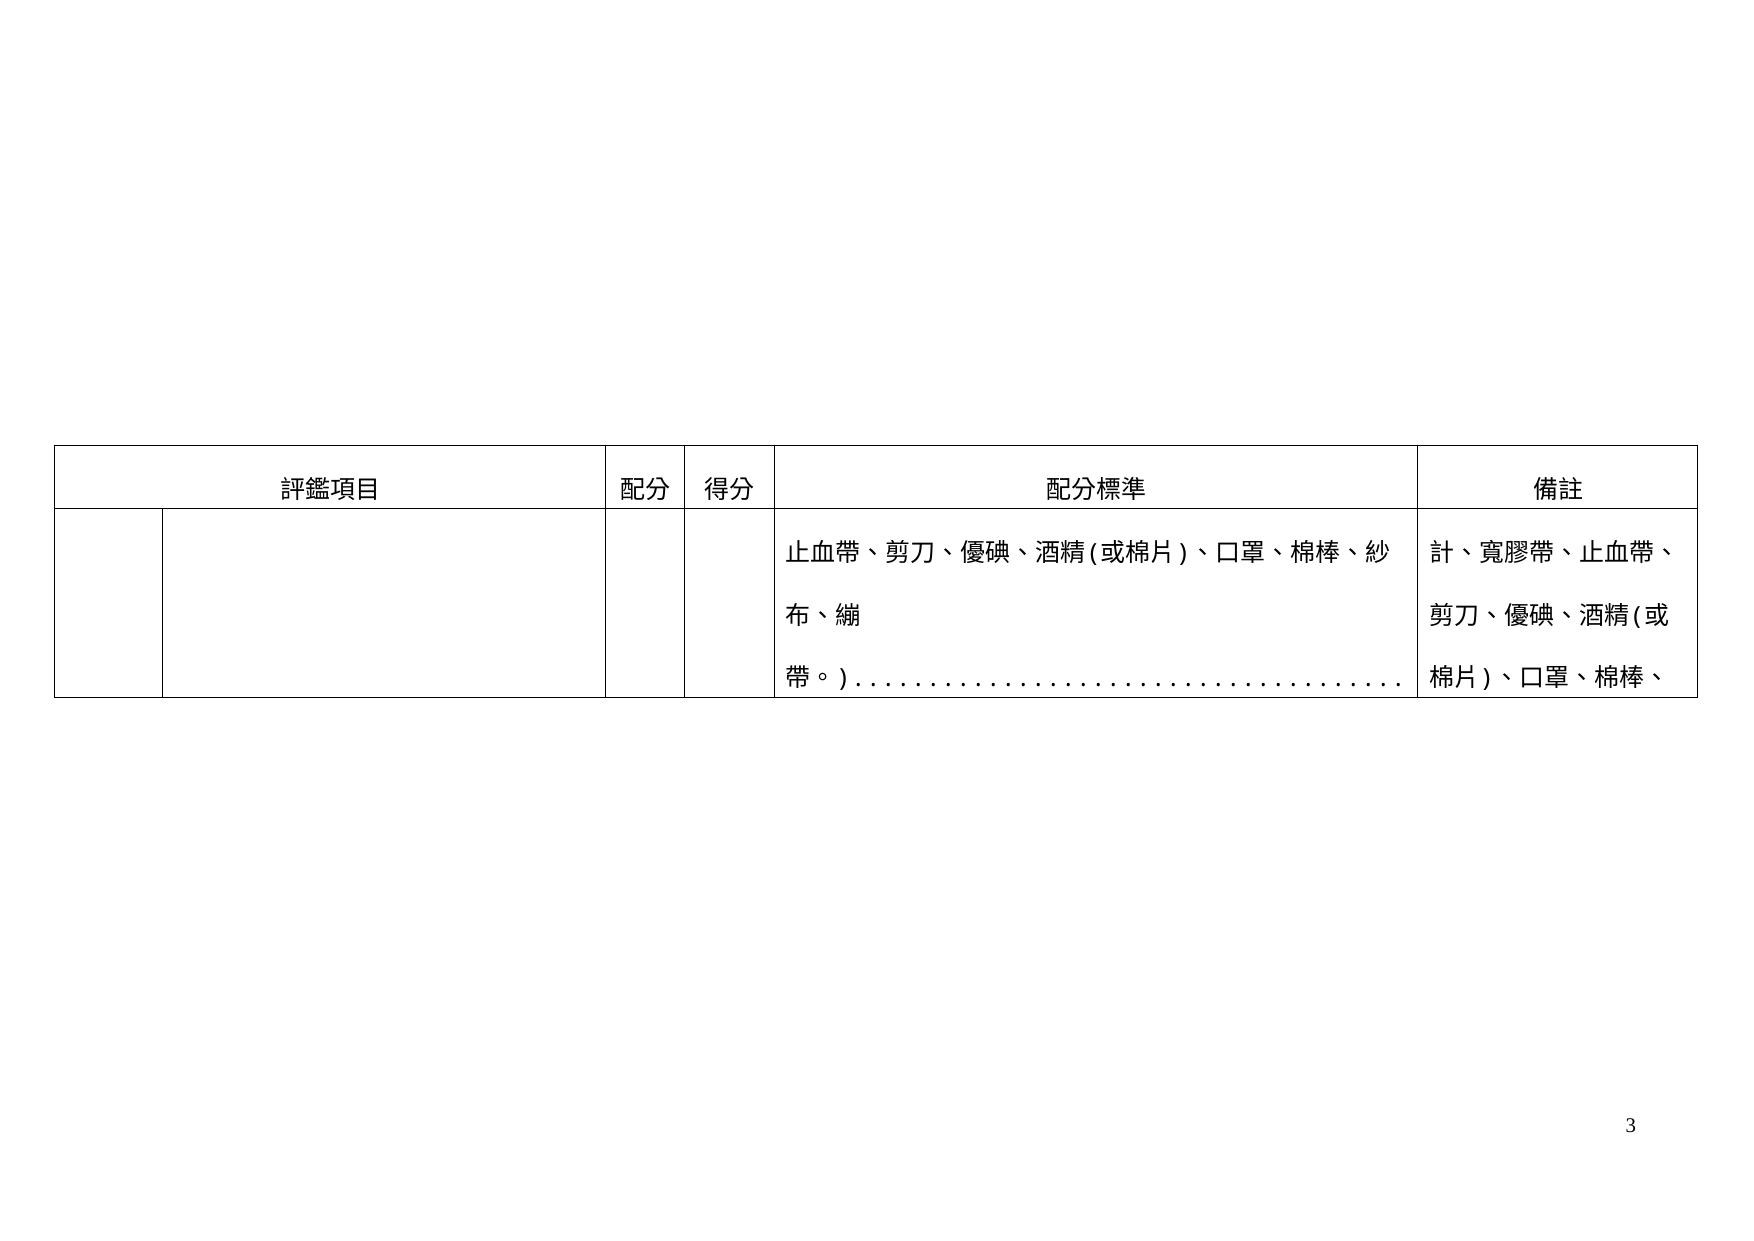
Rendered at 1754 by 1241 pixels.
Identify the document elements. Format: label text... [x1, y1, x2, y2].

table_cell [606, 509, 684, 697]
table_cell [55, 509, 162, 697]
table_cell 止血帶、剪刀、優碘、酒精(或棉片)、口罩、棉棒、紗布、繃帶。)..................................... [775, 509, 1417, 697]
table_cell [163, 509, 605, 697]
table_header 得分 [685, 446, 774, 508]
table_header 配分標準 [775, 446, 1417, 508]
table_cell [685, 509, 774, 697]
table_cell 計、寬膠帶、止血帶、剪刀、優碘、酒精(或棉片)、口罩、棉棒、 [1418, 509, 1697, 697]
table_header 備註 [1418, 446, 1697, 508]
table_header 評鑑項目 [55, 446, 605, 508]
table_header 配分 [606, 446, 684, 508]
